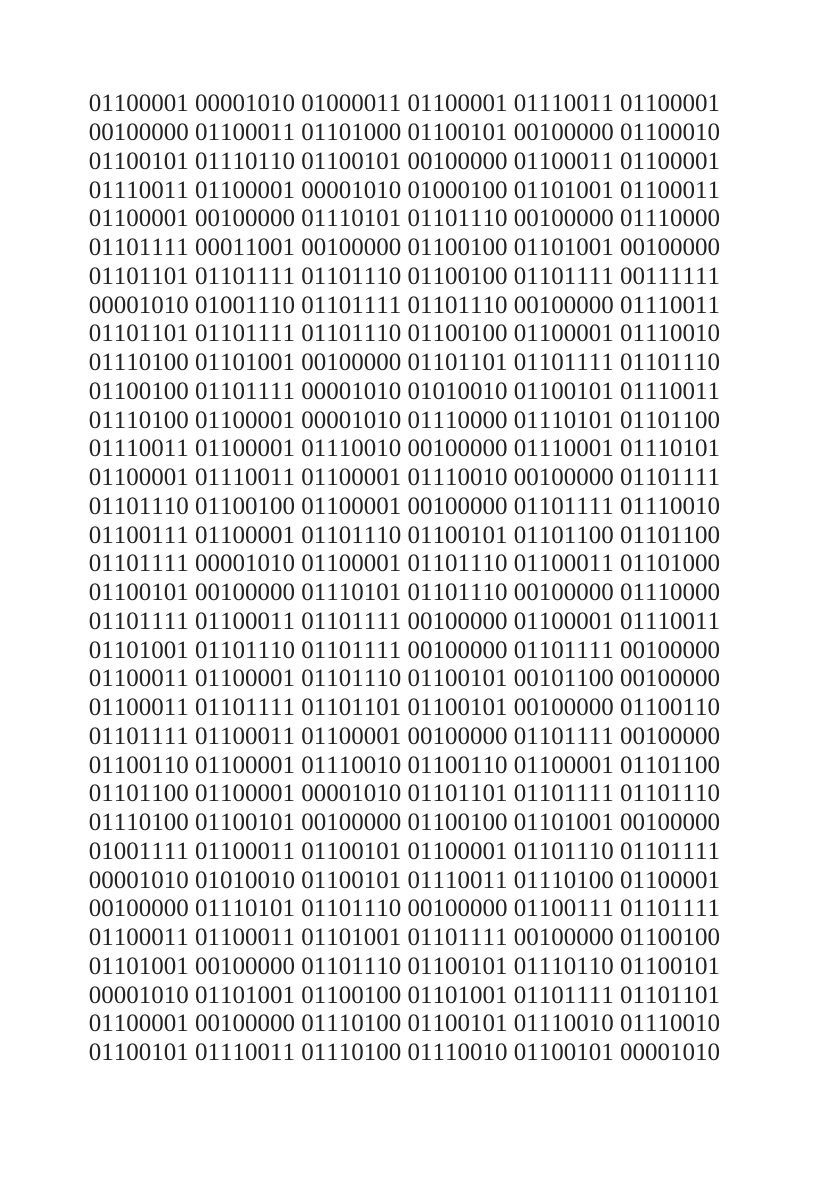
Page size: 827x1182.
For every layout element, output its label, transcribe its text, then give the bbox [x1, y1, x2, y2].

subtitle 01100001 00001010 01000011 01100001 01110011 01100001 00100000 01100011 01101000 01100101 00100000 01100010 01100101 01110110 01100101 00100000 01100011 01100001 01110011 01100001 00001010 01000100 01101001 01100011 01100001 00100000 01110101 01101110 00100000 01110000 01101111 00011001 00100000 01100100 01101001 00100000 01101101 01101111 01101110 01100100 01101111 00111111 00001010 01001110 01101111 01101110 00100000 01110011 01101101 01101111 01101110 01100100 01100001 01110010 01110100 01101001 00100000 01101101 01101111 01101110 01100100 01101111 00001010 01010010 01100101 01110011 01110100 01100001 00001010 01110000 01110101 01101100 01110011 01100001 01110010 00100000 01110001 01110101 01100001 01110011 01100001 01110010 00100000 01101111 01101110 01100100 01100001 00100000 01101111 01110010 01100111 01100001 01101110 01100101 01101100 01101100 01101111 00001010 01100001 01101110 01100011 01101000 01100101 00100000 01110101 01101110 00100000 01110000 01101111 01100011 01101111 00100000 01100001 01110011 01101001 01101110 01101111 00100000 01101111 00100000 01100011 01100001 01101110 01100101 00101100 00100000 01100011 01101111 01101101 01100101 00100000 01100110 01101111 01100011 01100001 00100000 01101111 00100000 01100110 01100001 01110010 01100110 01100001 01101100 01101100 01100001 00001010 01101101 01101111 01101110 01110100 01100101 00100000 01100100 01101001 00100000 01001111 01100011 01100101 01100001 01101110 01101111 00001010 01010010 01100101 01110011 01110100 01100001 00100000 01110101 01101110 00100000 01100111 01101111 01100011 01100011 01101001 01101111 00100000 01100100 01101001 00100000 01101110 01100101 01110110 01100101 00001010 01101001 01100100 01101001 01101111 01101101 01100001 00100000 01110100 01100101 01110010 01110010 01100101 01110011 01110100 01110010 01100101 00001010 [88, 88, 738, 1066]
